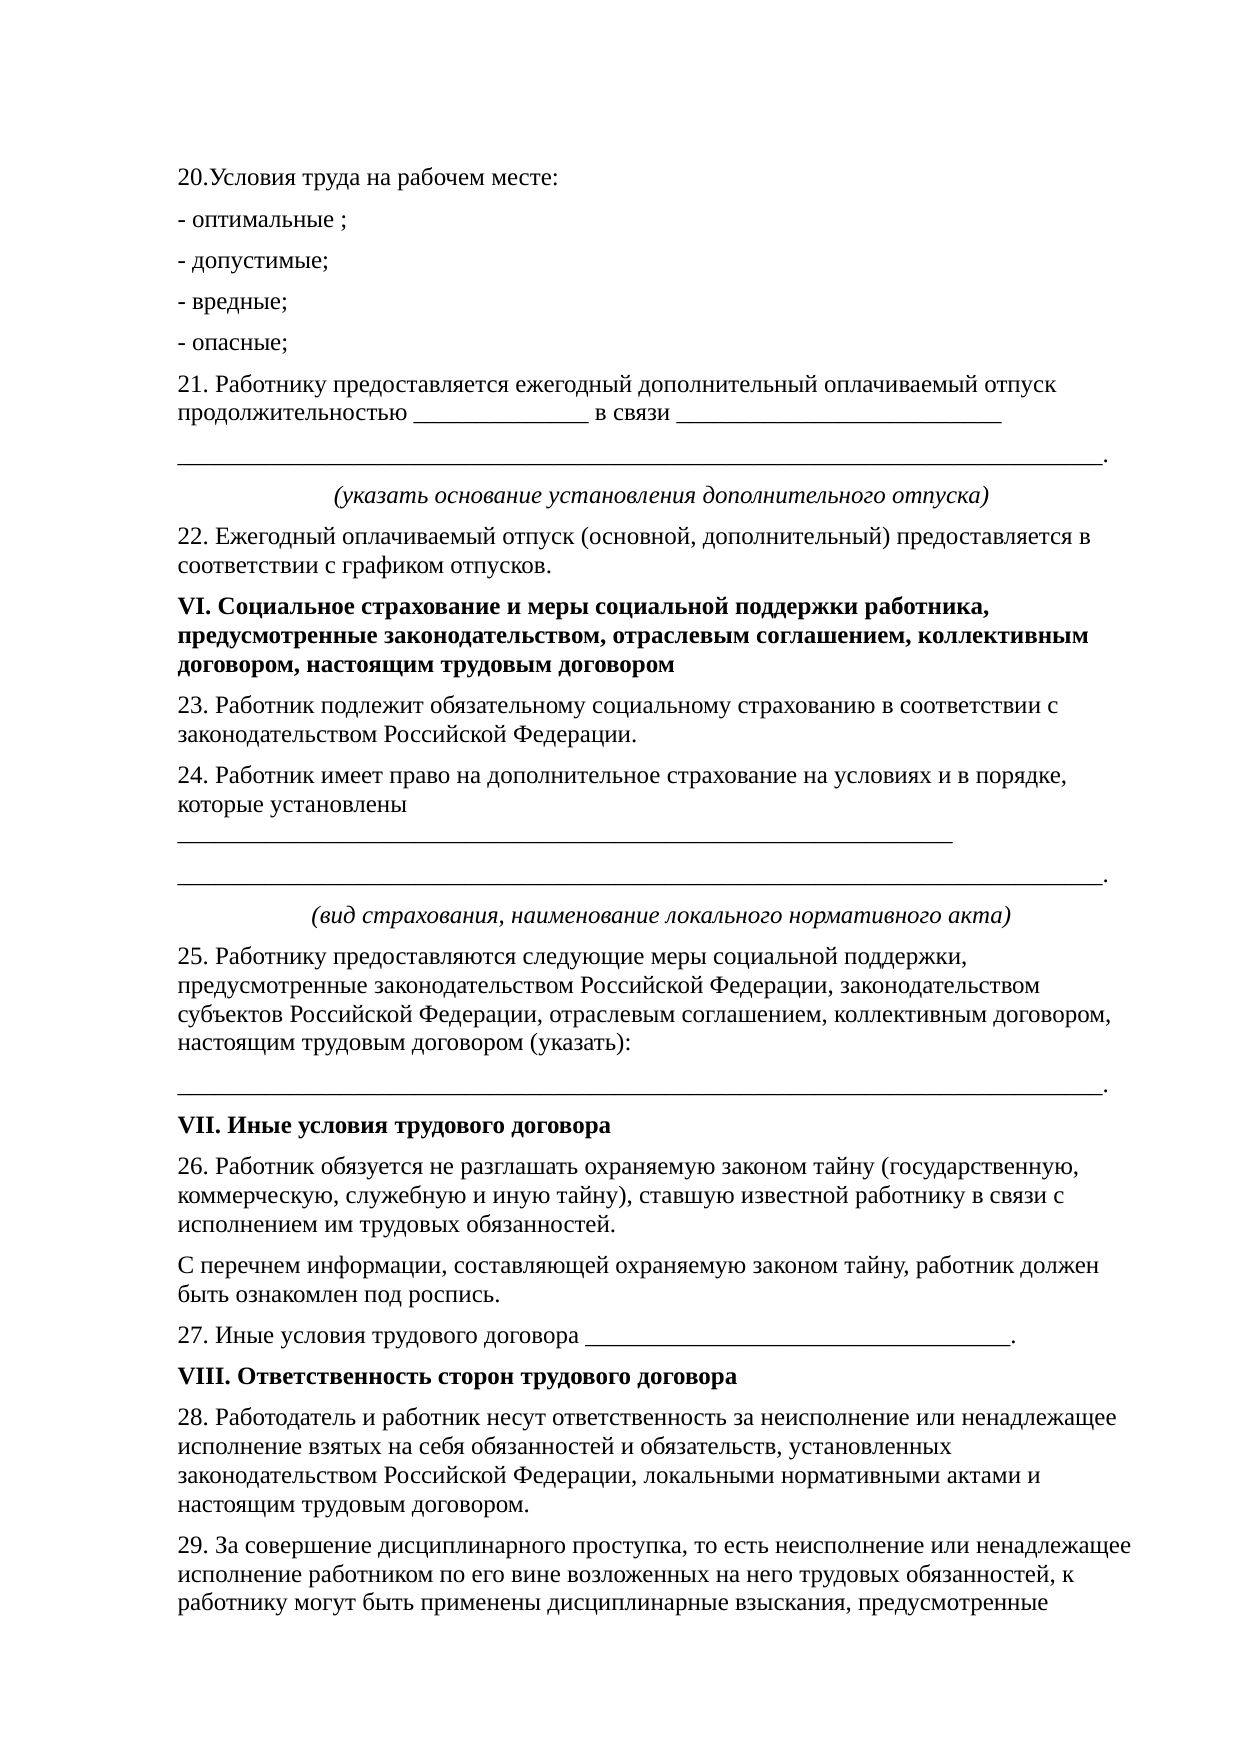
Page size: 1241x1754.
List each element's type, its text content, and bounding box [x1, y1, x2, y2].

text 25. Работнику предоставляются следующие меры социальной поддержки, предусмотренные законодательством Российской Федерации, законодательством субъектов Российской Федерации, отраслевым соглашением, коллективным договором, настоящим трудовым договором (указать): [177, 941, 1152, 1056]
text VIII. Ответственность сторон трудового договора [177, 1361, 1152, 1390]
text 20.Условия труда на рабочем месте: [177, 162, 1152, 191]
text - опасные; [177, 327, 1152, 356]
text VII. Иные условия трудового договора [177, 1110, 1152, 1139]
text 29. За совершение дисциплинарного проступка, то есть неисполнение или ненадлежащее исполнение работником по его вине возложенных на него трудовых обязанностей, к работнику могут быть применены дисциплинарные взыскания, предусмотренные [177, 1530, 1152, 1616]
text (вид страхования, наименование локального нормативного акта) [177, 900, 1152, 929]
text - допустимые; [177, 245, 1152, 274]
text 21. Работнику предоставляется ежегодный дополнительный оплачиваемый отпуск продолжительностью ______________ в связи __________________________ [177, 369, 1152, 426]
text __________________________________________________________________________. [177, 439, 1152, 467]
text - оптимальные ; [177, 204, 1152, 232]
text VI. Социальное страхование и меры социальной поддержки работника, предусмотренные законодательством, отраслевым соглашением, коллективным договором, настоящим трудовым договором [177, 591, 1152, 677]
text 24. Работник имеет право на дополнительное страхование на условиях и в порядке, которые установлены ______________________________________________________________ [177, 760, 1152, 846]
text 22. Ежегодный оплачиваемый отпуск (основной, дополнительный) предоставляется в соответствии с графиком отпусков. [177, 521, 1152, 579]
text __________________________________________________________________________. [177, 859, 1152, 887]
text 28. Работодатель и работник несут ответственность за неисполнение или ненадлежащее исполнение взятых на себя обязанностей и обязательств, установленных законодательством Российской Федерации, локальными нормативными актами и настоящим трудовым договором. [177, 1402, 1152, 1517]
text __________________________________________________________________________. [177, 1069, 1152, 1097]
text 26. Работник обязуется не разглашать охраняемую законом тайну (государственную, коммерческую, служебную и иную тайну), ставшую известной работнику в связи с исполнением им трудовых обязанностей. [177, 1151, 1152, 1237]
text - вредные; [177, 286, 1152, 315]
text 23. Работник подлежит обязательному социальному страхованию в соответствии с законодательством Российской Федерации. [177, 690, 1152, 747]
text (указать основание установления дополнительного отпуска) [177, 480, 1152, 509]
text С перечнем информации, составляющей охраняемую законом тайну, работник должен быть ознакомлен под роспись. [177, 1250, 1152, 1307]
text 27. Иные условия трудового договора __________________________________. [177, 1320, 1152, 1349]
